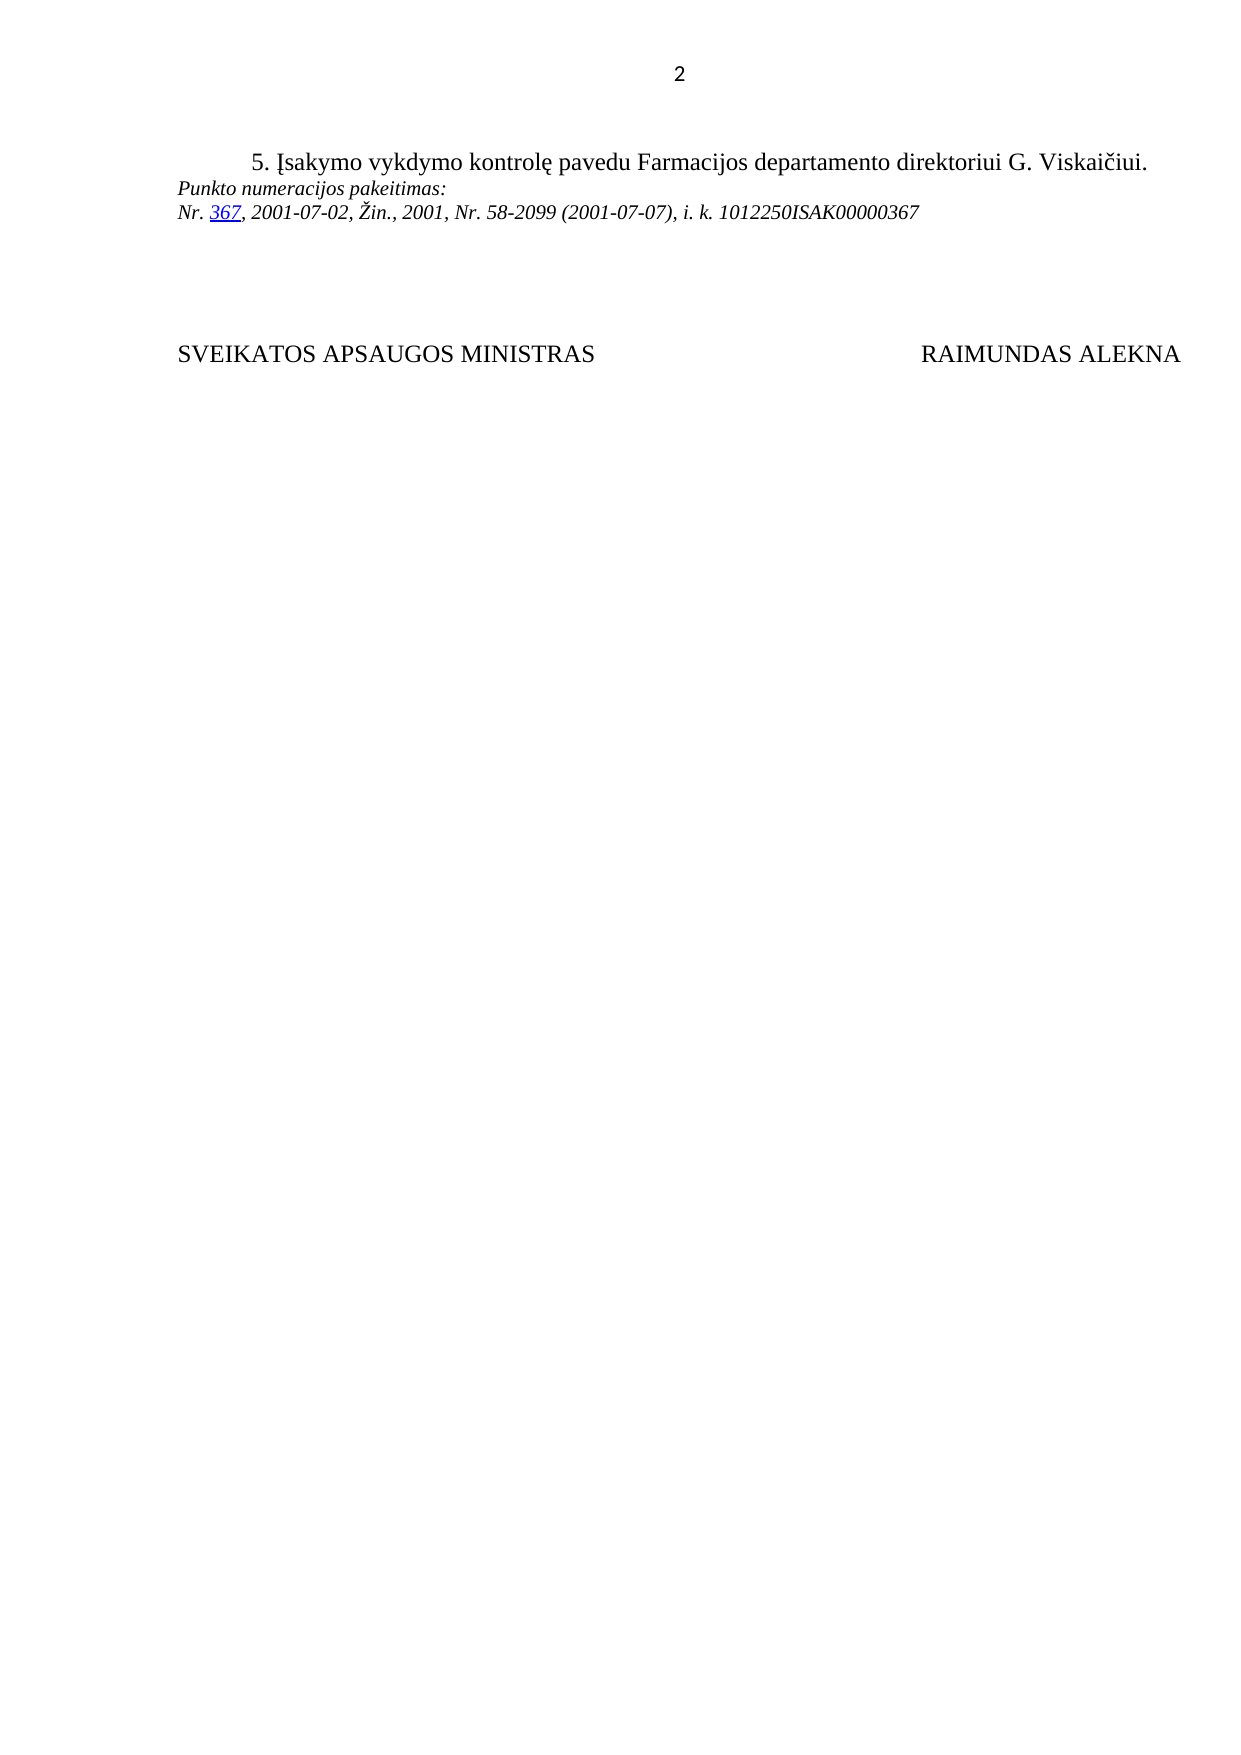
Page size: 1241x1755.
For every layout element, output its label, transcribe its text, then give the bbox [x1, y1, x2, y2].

text 5. Įsakymo vykdymo kontrolę pavedu Farmacijos departamento direktoriui G. Viskaičiui. [177, 147, 1181, 176]
text SVEIKATOS APSAUGOS MINISTRAS RAIMUNDAS ALEKNA [177, 339, 1181, 367]
text Nr. 367, 2001-07-02, Žin., 2001, Nr. 58-2099 (2001-07-07), i. k. 1012250ISAK00000367 [177, 200, 1181, 224]
text Punkto numeracijos pakeitimas: [177, 176, 1181, 200]
